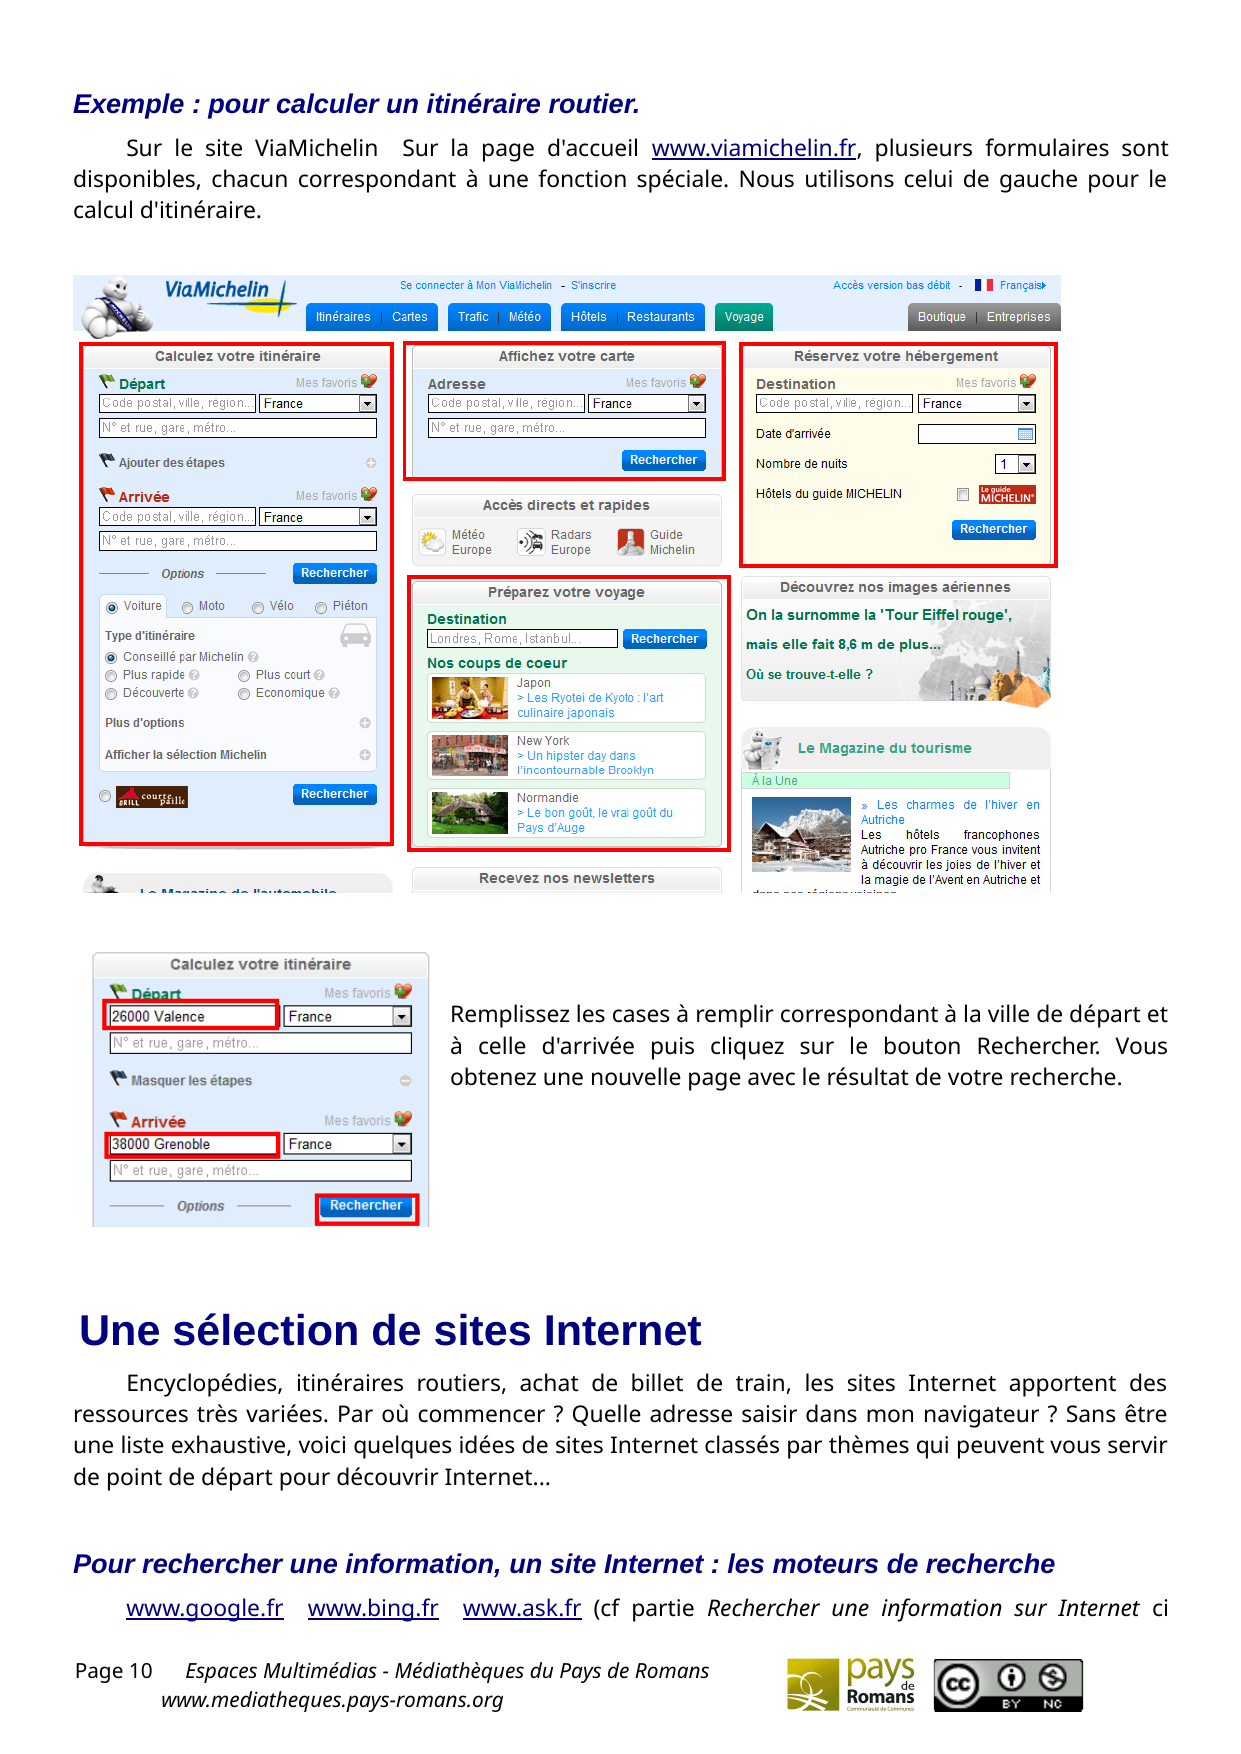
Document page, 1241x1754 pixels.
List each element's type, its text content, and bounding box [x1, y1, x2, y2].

text Sur le site ViaMichelin Sur la page d'accueil www.viamichelin.fr, plusieurs formulaires sont disponibles, chacun correspondant à une fonction spéciale. Nous utilisons celui de gauche pour le calcul d'itinéraire. [73, 132, 1169, 226]
subtitle Pour rechercher une information, un site Internet : les moteurs de recherche [73, 1548, 1169, 1579]
subtitle Une sélection de sites Internet [76, 1304, 1169, 1354]
text www.google.fr www.bing.fr www.ask.fr (cf partie Rechercher une information sur Internet ci [73, 1592, 1169, 1623]
text Encyclopédies, itinéraires routiers, achat de billet de train, les sites Internet apportent des ressources très variées. Par où commencer ? Quelle adresse saisir dans mon navigateur ? Sans être une liste exhaustive, voici quelques idées de sites Internet classés par thèmes qui peuvent vous servir de point de départ pour découvrir Internet... [73, 1367, 1169, 1492]
subtitle Exemple : pour calculer un itinéraire routier. [73, 88, 1169, 119]
picture [73, 275, 1071, 893]
text Remplissez les cases à remplir correspondant à la ville de départ et à celle d'arrivée puis cliquez sur le bouton Rechercher. Vous obtenez une nouvelle page avec le résultat de votre recherche. [439, 998, 1169, 1092]
picture [85, 948, 439, 1227]
picture [933, 1659, 1084, 1712]
picture [782, 1654, 920, 1715]
